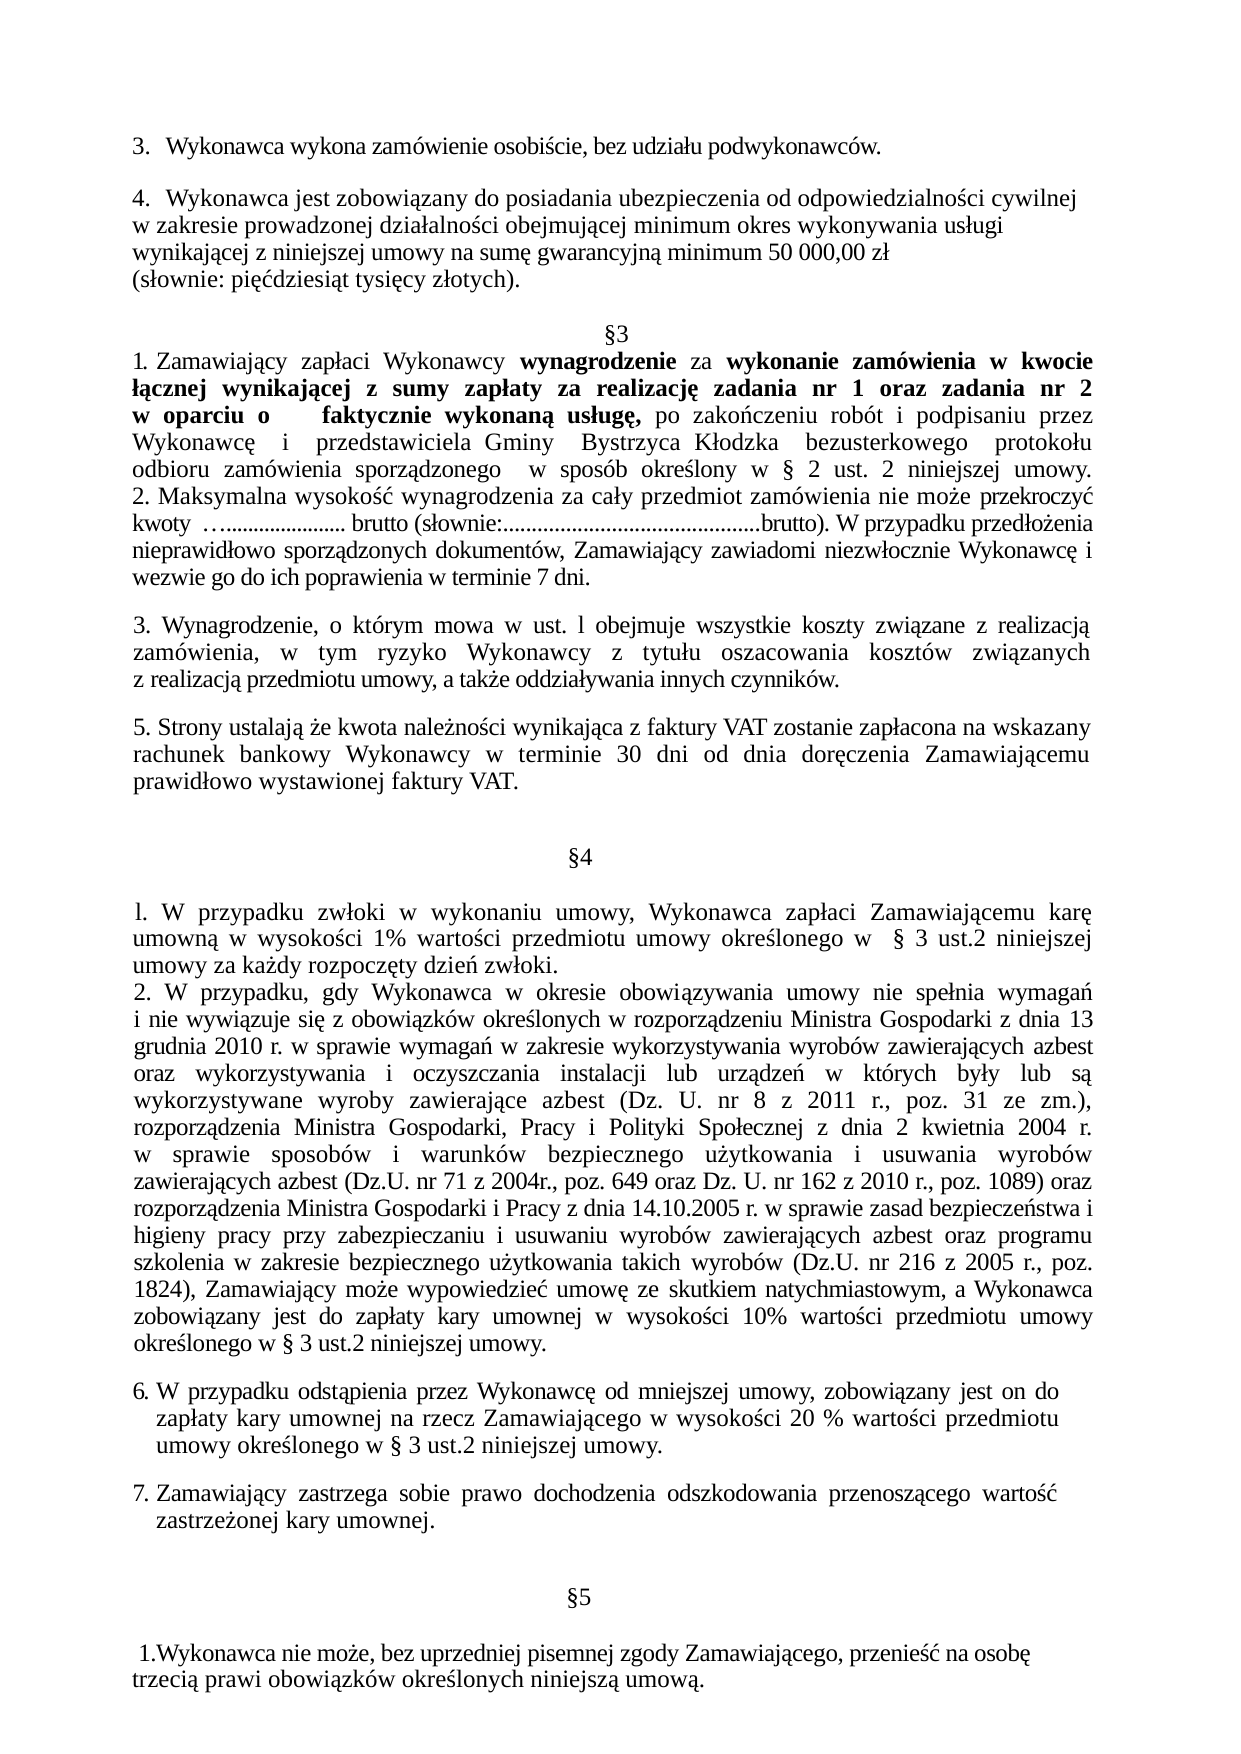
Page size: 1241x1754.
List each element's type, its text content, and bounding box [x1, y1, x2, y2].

text §3 [604, 321, 1093, 348]
text 5. Strony ustalają że kwota należności wynikająca z faktury VAT zostanie zapłacona na wskazany rachunek bankowy Wykonawcy w terminie 30 dni od dnia doręczenia Zamawiającemu prawidłowo wystawionej faktury VAT. [133, 713, 1091, 794]
text 1.Wykonawca nie może, bez uprzedniej pisemnej zgody Zamawiającego, przenieść na osobę trzecią prawi obowiązków określonych niniejszą umową. [132, 1640, 1093, 1692]
text 1. Zamawiający zapłaci Wykonawcy wynagrodzenie za wykonanie zamówienia w kwocie łącznej wynikającej z sumy zapłaty za realizację zadania nr 1 oraz zadania nr 2 w oparciu o faktycznie wykonaną usługę, po zakończeniu robót i podpisaniu przez Wykonawcę i przedstawiciela Gminy Bystrzyca Kłodzka bezusterkowego protokołu odbioru zamówienia sporządzonego w sposób określony w § 2 ust. 2 niniejszej umowy. 2. Maksymalna wysokość wynagrodzenia za cały przedmiot zamówienia nie może przekroczyć kwoty …...................... brutto (słownie:.............................................brutto). W przypadku przedłożenia nieprawidłowo sporządzonych dokumentów, Zamawiający zawiadomi niezwłocznie Wykonawcę i wezwie go do ich poprawienia w terminie 7 dni. [132, 348, 1093, 591]
text 2. W przypadku, gdy Wykonawca w okresie obowiązywania umowy nie spełnia wymagań i nie wywiązuje się z obowiązków określonych w rozporządzeniu Ministra Gospodarki z dnia 13 grudnia 2010 r. w sprawie wymagań w zakresie wykorzystywania wyrobów zawierających azbest oraz wykorzystywania i oczyszczania instalacji lub urządzeń w których były lub są wykorzystywane wyroby zawierające azbest (Dz. U. nr 8 z 2011 r., poz. 31 ze zm.), rozporządzenia Ministra Gospodarki, Pracy i Polityki Społecznej z dnia 2 kwietnia 2004 r. w sprawie sposobów i warunków bezpiecznego użytkowania i usuwania wyrobów zawierających azbest (Dz.U. nr 71 z 2004r., poz. 649 oraz Dz. U. nr 162 z 2010 r., poz. 1089) oraz rozporządzenia Ministra Gospodarki i Pracy z dnia 14.10.2005 r. w sprawie zasad bezpieczeństwa i higieny pracy przy zabezpieczaniu i usuwaniu wyrobów zawierających azbest oraz programu szkolenia w zakresie bezpiecznego użytkowania takich wyrobów (Dz.U. nr 216 z 2005 r., poz. 1824), Zamawiający może wypowiedzieć umowę ze skutkiem natychmiastowym, a Wykonawca zobowiązany jest do zapłaty kary umownej w wysokości 10% wartości przedmiotu umowy określonego w § 3 ust.2 niniejszej umowy. [133, 979, 1093, 1357]
list W przypadku odstąpienia przez Wykonawcę od mniejszej umowy, zobowiązany jest on do zapłaty kary umownej na rzecz Zamawiającego w wysokości 20 % wartości przedmiotu umowy określonego w § 3 ust.2 niniejszej umowy. [132, 1378, 1060, 1459]
text §4 [132, 843, 1093, 870]
list Wykonawca wykona zamówienie osobiście, bez udziału podwykonawców. [132, 133, 1093, 160]
list Wykonawca jest zobowiązany do posiadania ubezpieczenia od odpowiedzialności cywilnej w zakresie prowadzonej działalności obejmującej minimum okres wykonywania usługi wynikającej z niniejszej umowy na sumę gwarancyjną minimum 50 000,00 zł (słownie: pięćdziesiąt tysięcy złotych). [132, 185, 1093, 293]
list Zamawiający zastrzega sobie prawo dochodzenia odszkodowania przenoszącego wartość zastrzeżonej kary umownej. [132, 1479, 1058, 1533]
text l. W przypadku zwłoki w wykonaniu umowy, Wykonawca zapłaci Zamawiającemu karę umowną w wysokości 1% wartości przedmiotu umowy określonego w § 3 ust.2 niniejszej umowy za każdy rozpoczęty dzień zwłoki. [132, 898, 1093, 979]
text §5 [132, 1584, 1093, 1610]
text 3. Wynagrodzenie, o którym mowa w ust. l obejmuje wszystkie koszty związane z realizacją zamówienia, w tym ryzyko Wykonawcy z tytułu oszacowania kosztów związanych z realizacją przedmiotu umowy, a także oddziaływania innych czynników. [133, 612, 1091, 693]
